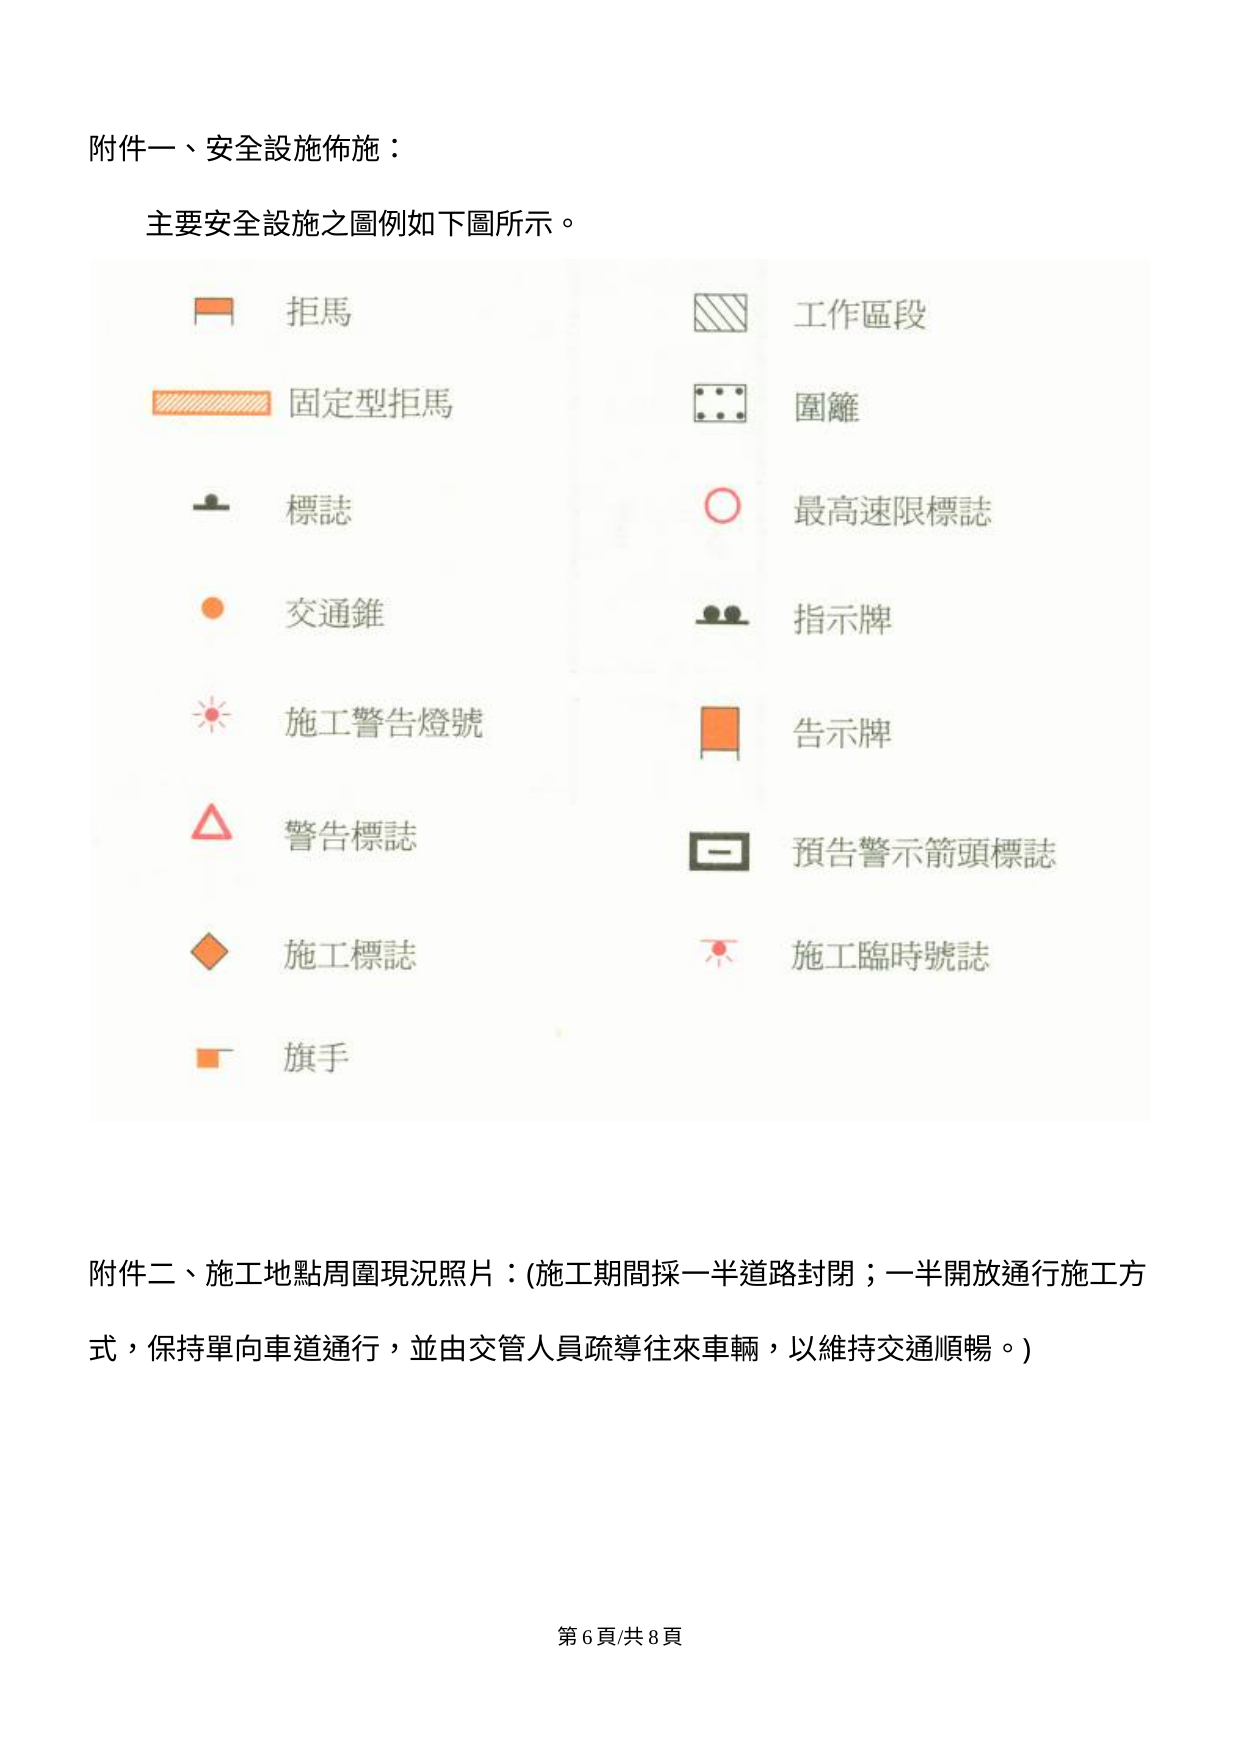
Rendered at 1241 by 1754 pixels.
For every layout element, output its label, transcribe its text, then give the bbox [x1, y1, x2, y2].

picture [90, 259, 1150, 1122]
text 附件二、施工地點周圍現況照片：(施工期間採一半道路封閉；一半開放通行施工方式，保持單向車道通行，並由交管人員疏導往來車輛，以維持交通順暢。) [89, 1234, 1152, 1384]
text 附件一、安全設施佈施： [89, 109, 1152, 184]
text 主要安全設施之圖例如下圖所示。 [145, 184, 1152, 259]
